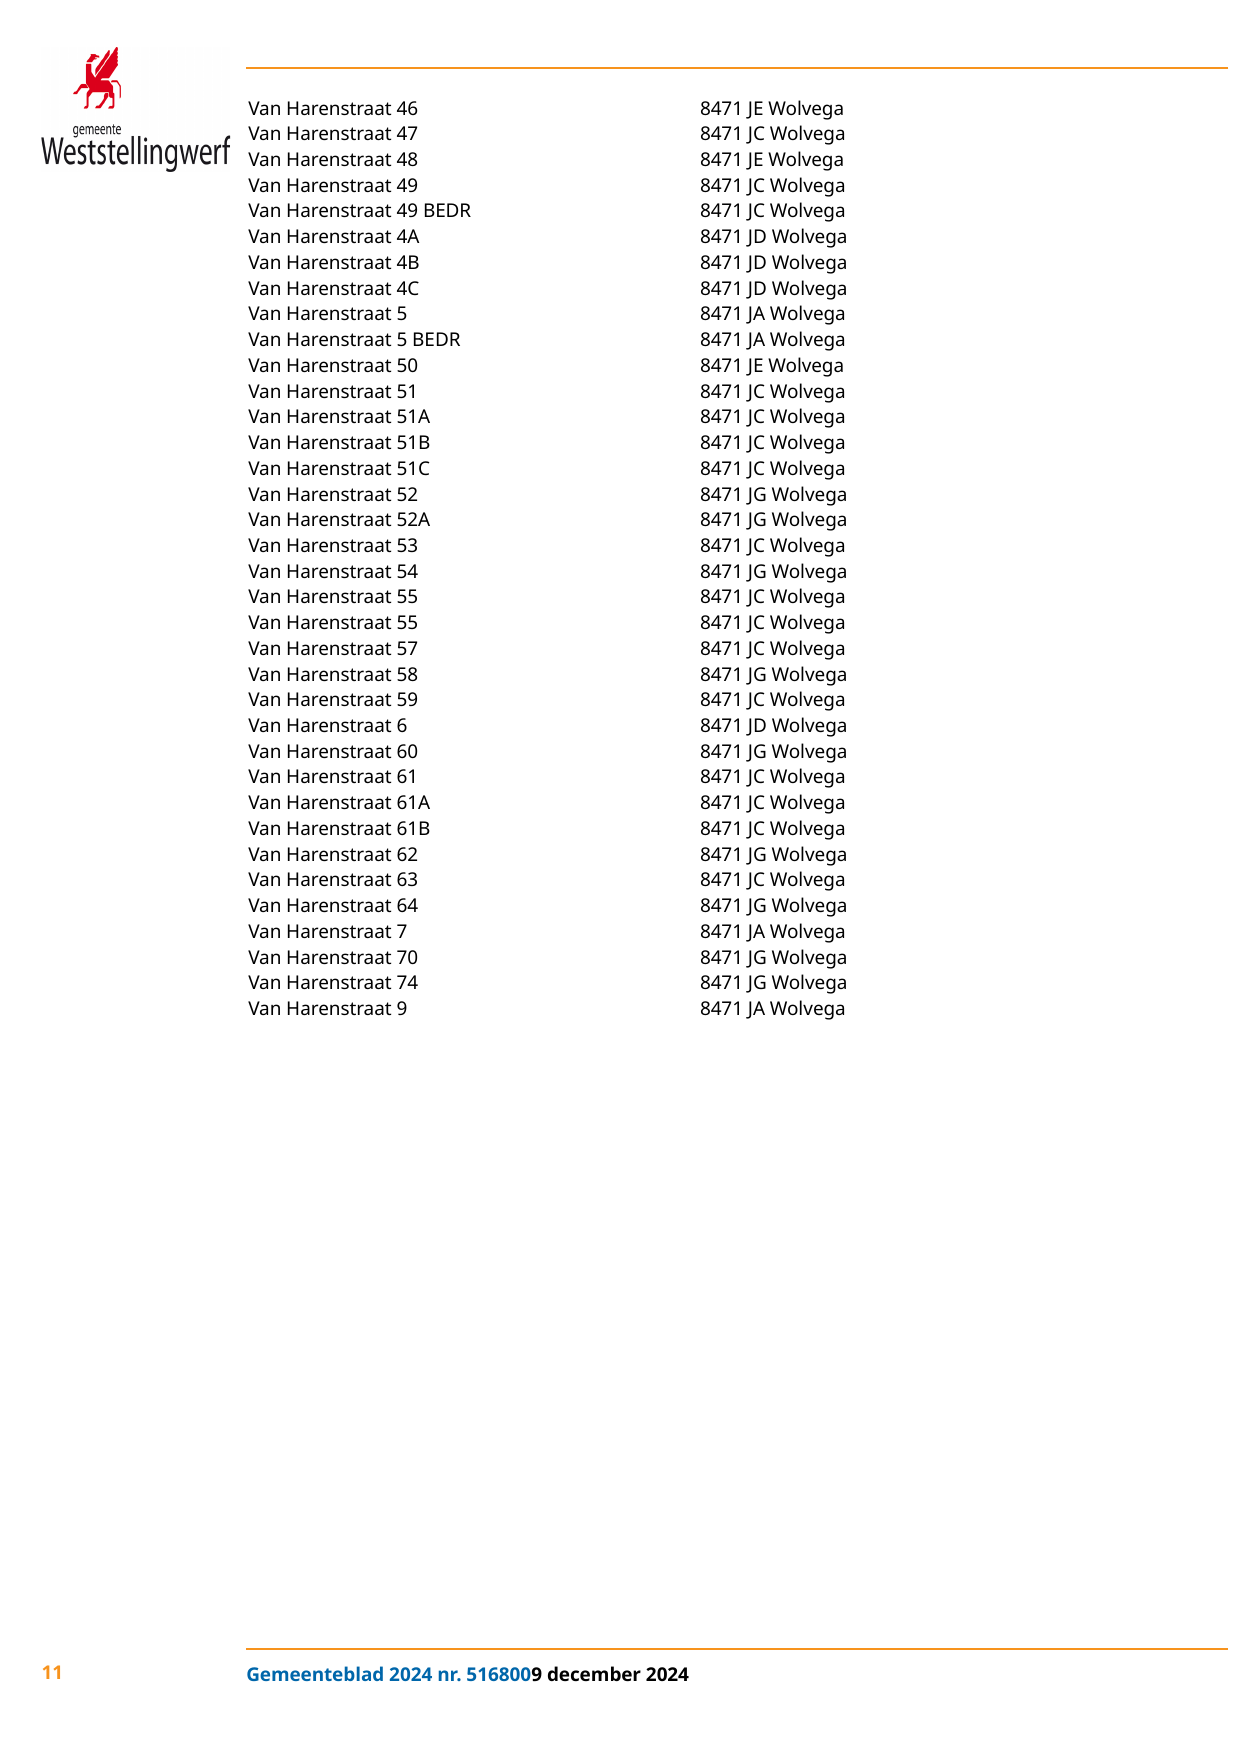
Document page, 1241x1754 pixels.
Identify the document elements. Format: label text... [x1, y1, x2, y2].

table_cell 8471 JG Wolvega [700, 738, 1152, 764]
table_cell 8471 JC Wolvega [700, 584, 1152, 609]
table_cell Van Harenstraat 48 [248, 146, 700, 172]
table_cell 8471 JC Wolvega [700, 455, 1152, 481]
table_cell Van Harenstraat 9 [248, 995, 700, 1021]
table_cell 8471 JC Wolvega [700, 609, 1152, 635]
table_cell Van Harenstraat 5 [248, 301, 700, 326]
table_cell Van Harenstraat 64 [248, 893, 700, 918]
table_cell Van Harenstraat 59 [248, 687, 700, 712]
table_cell 8471 JC Wolvega [700, 404, 1152, 429]
table_cell Van Harenstraat 58 [248, 661, 700, 687]
table_cell 8471 JC Wolvega [700, 790, 1152, 815]
table_cell 8471 JC Wolvega [700, 764, 1152, 789]
table_cell Van Harenstraat 53 [248, 532, 700, 558]
table_cell 8471 JG Wolvega [700, 661, 1152, 687]
table_cell Van Harenstraat 55 [248, 609, 700, 635]
table_cell Van Harenstraat 70 [248, 944, 700, 969]
table_cell 8471 JE Wolvega [700, 146, 1152, 172]
table_cell 8471 JC Wolvega [700, 378, 1152, 403]
table_cell Van Harenstraat 50 [248, 352, 700, 378]
table_cell 8471 JG Wolvega [700, 970, 1152, 995]
table_cell 8471 JC Wolvega [700, 687, 1152, 712]
table_cell Van Harenstraat 55 [248, 584, 700, 609]
table_cell Van Harenstraat 49 BEDR [248, 198, 700, 223]
table_cell Van Harenstraat 74 [248, 970, 700, 995]
table_cell Van Harenstraat 4B [248, 249, 700, 275]
table_cell 8471 JC Wolvega [700, 429, 1152, 455]
table_cell Van Harenstraat 60 [248, 738, 700, 764]
table_cell Van Harenstraat 63 [248, 867, 700, 892]
table_cell 8471 JD Wolvega [700, 712, 1152, 738]
table_cell 8471 JC Wolvega [700, 815, 1152, 841]
table_cell 8471 JA Wolvega [700, 918, 1152, 944]
table_cell Van Harenstraat 52 [248, 481, 700, 506]
table_cell 8471 JG Wolvega [700, 558, 1152, 584]
table_cell Van Harenstraat 54 [248, 558, 700, 584]
table_cell 8471 JC Wolvega [700, 198, 1152, 223]
table_cell Van Harenstraat 57 [248, 635, 700, 661]
table_cell Van Harenstraat 47 [248, 121, 700, 146]
table_cell 8471 JG Wolvega [700, 506, 1152, 532]
table_cell 8471 JE Wolvega [700, 352, 1152, 378]
table_cell 8471 JC Wolvega [700, 532, 1152, 558]
table_cell 8471 JG Wolvega [700, 893, 1152, 918]
picture [41, 47, 231, 172]
table_cell Van Harenstraat 7 [248, 918, 700, 944]
table_cell 8471 JD Wolvega [700, 249, 1152, 275]
table_cell 8471 JA Wolvega [700, 995, 1152, 1021]
table_cell 8471 JG Wolvega [700, 481, 1152, 506]
table_cell Van Harenstraat 4C [248, 275, 700, 301]
table_cell Van Harenstraat 4A [248, 224, 700, 249]
table_cell Van Harenstraat 52A [248, 506, 700, 532]
table_cell 8471 JC Wolvega [700, 172, 1152, 198]
table_cell Van Harenstraat 51A [248, 404, 700, 429]
table_cell Van Harenstraat 61A [248, 790, 700, 815]
table_cell 8471 JD Wolvega [700, 275, 1152, 301]
table_cell Van Harenstraat 61 [248, 764, 700, 789]
table_cell Van Harenstraat 61B [248, 815, 700, 841]
table_cell Van Harenstraat 51B [248, 429, 700, 455]
table_cell 8471 JE Wolvega [700, 95, 1152, 121]
table_cell Van Harenstraat 62 [248, 841, 700, 867]
table_cell Van Harenstraat 51C [248, 455, 700, 481]
table_cell 8471 JC Wolvega [700, 867, 1152, 892]
table_cell Van Harenstraat 5 BEDR [248, 326, 700, 352]
table_cell Van Harenstraat 46 [248, 95, 700, 121]
table_cell 8471 JA Wolvega [700, 326, 1152, 352]
table_cell 8471 JG Wolvega [700, 944, 1152, 969]
table_cell Van Harenstraat 6 [248, 712, 700, 738]
table_cell 8471 JC Wolvega [700, 635, 1152, 661]
table_cell 8471 JG Wolvega [700, 841, 1152, 867]
table_cell Van Harenstraat 51 [248, 378, 700, 403]
table_cell Van Harenstraat 49 [248, 172, 700, 198]
table_cell 8471 JC Wolvega [700, 121, 1152, 146]
table_cell 8471 JA Wolvega [700, 301, 1152, 326]
table_cell 8471 JD Wolvega [700, 224, 1152, 249]
